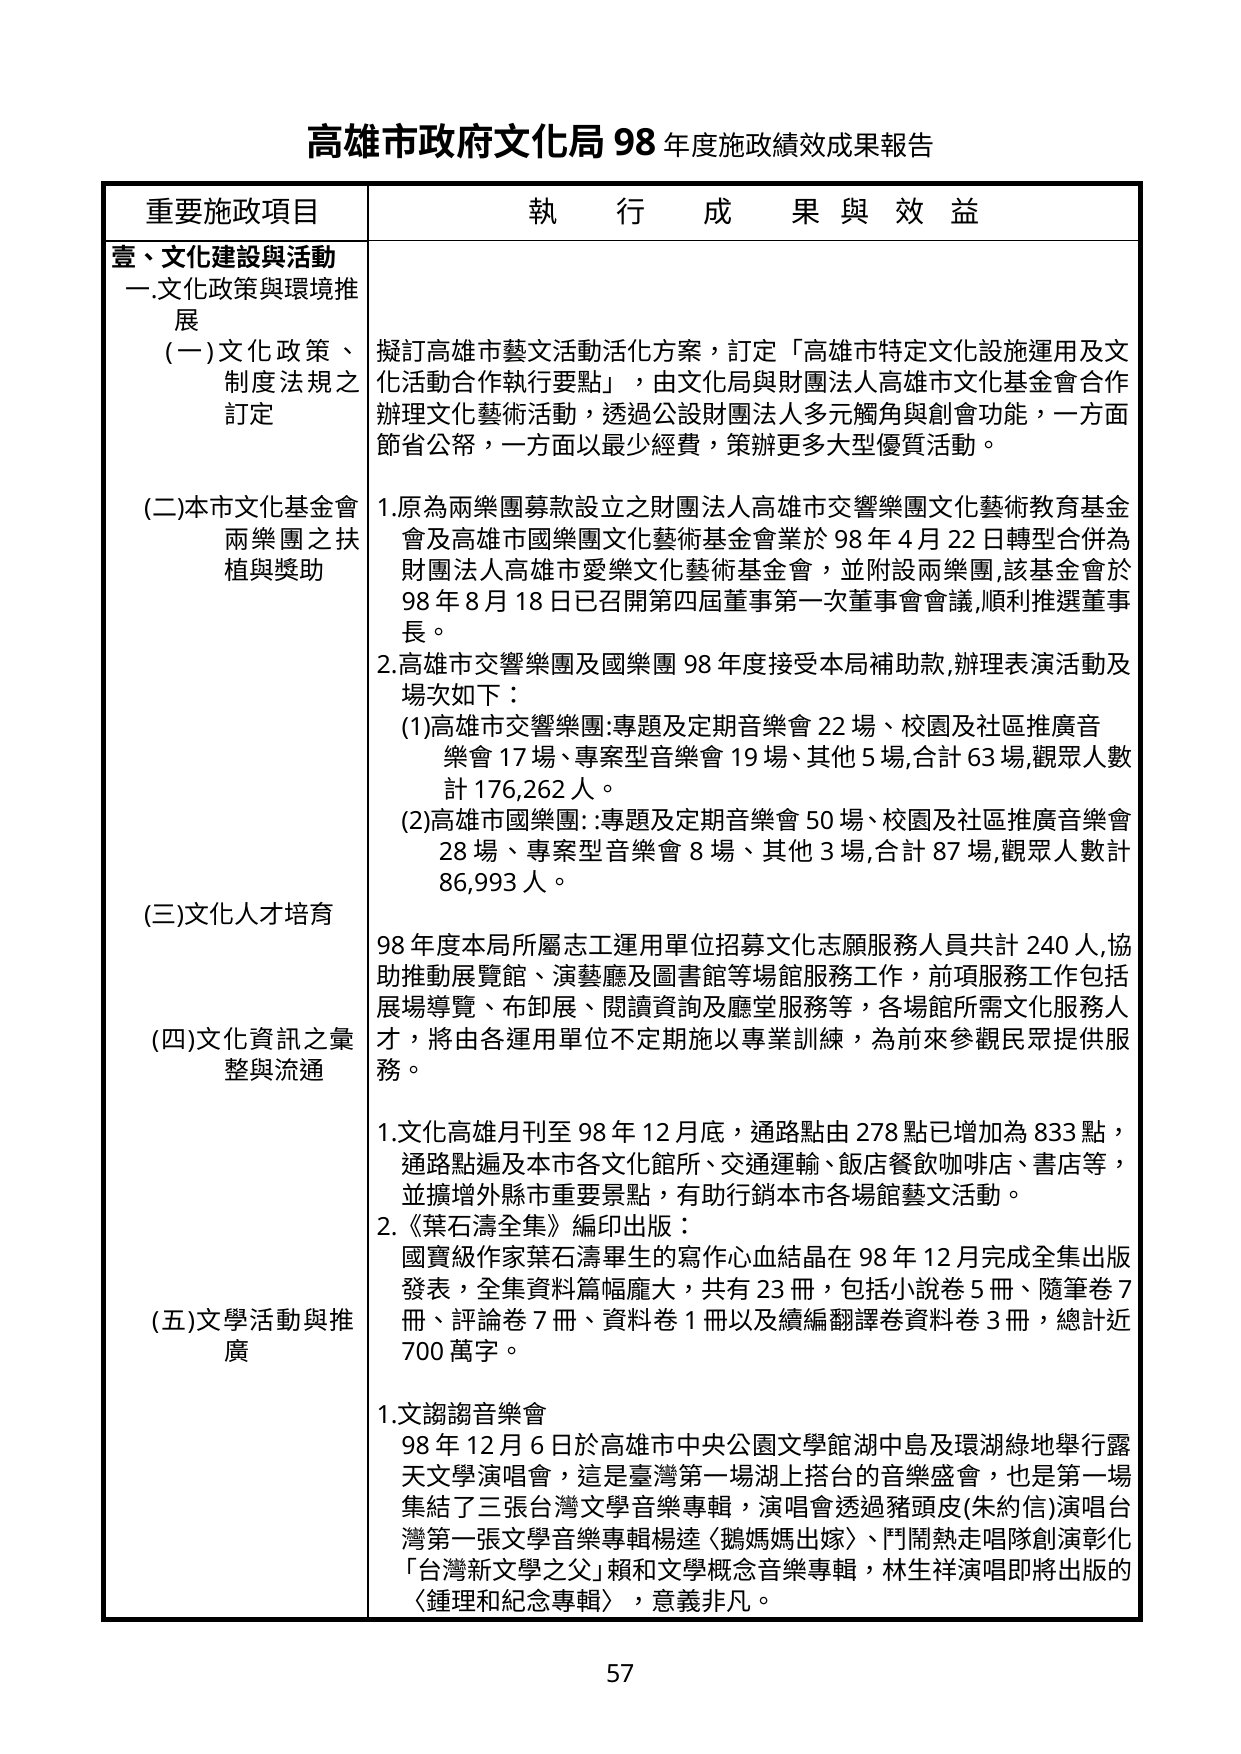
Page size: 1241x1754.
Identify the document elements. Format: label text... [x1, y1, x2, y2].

table_cell 擬訂高雄市藝文活動活化方案，訂定「高雄市特定文化設施運用及文化活動合作執行要點」，由文化局與財團法人高雄市文化基金會合作辦理文化藝術活動，透過公設財團法人多元觸角與創會功能，一方面節省公帑，一方面以最少經費，策辦更多大型優質活動。 1.原為兩樂團募款設立之財團法人高雄市交響樂團文化藝術教育基金會及高雄市國樂團文化藝術基金會業於98年4月22日轉型合併為財團法人高雄市愛樂文化藝術基金會，並附設兩樂團,該基金會於98年8月18日已召開第四屆董事第一次董事會會議,順利推選董事長。 2.高雄市交響樂團及國樂團98年度接受本局補助款,辦理表演活動及場次如下： (1)高雄市交響樂團:專題及定期音樂會22場、校園及社區推廣音 樂會17場、專案型音樂會19場、其他5場,合計63場,觀眾人數計176,262人。 (2)高雄市國樂團: :專題及定期音樂會50場、校園及社區推廣音樂會28場、專案型音樂會8場、其他3場,合計87場,觀眾人數計86,993人。 98年度本局所屬志工運用單位招募文化志願服務人員共計240人,協助推動展覽館、演藝廳及圖書館等場館服務工作，前項服務工作包括展場導覽、布卸展、閱讀資詢及廳堂服務等，各場館所需文化服務人才，將由各運用單位不定期施以專業訓練，為前來參觀民眾提供服務。 1.文化高雄月刊至98年12月底，通路點由278點已增加為833點，通路點遍及本市各文化館所、交通運輸、飯店餐飲咖啡店、書店等，並擴增外縣市重要景點，有助行銷本市各場館藝文活動。 2.《葉石濤全集》編印出版： 國寶級作家葉石濤畢生的寫作心血結晶在98年12月完成全集出版發表，全集資料篇幅龐大，共有23冊，包括小說卷5冊、隨筆卷7冊、評論卷7冊、資料卷1冊以及續編翻譯卷資料卷3冊，總計近700萬字。 1.文謅謅音樂會 98年12月6日於高雄市中央公園文學館湖中島及環湖綠地舉行露天文學演唱會，這是臺灣第一場湖上搭台的音樂盛會，也是第一場集結了三張台灣文學音樂專輯，演唱會透過豬頭皮(朱約信)演唱台灣第一張文學音樂專輯楊逵〈鵝媽媽出嫁〉、鬥鬧熱走唱隊創演彰化「台灣新文學之父」賴和文學概念音樂專輯，林生祥演唱即將出版的〈鍾理和紀念專輯〉，意義非凡。 2.Takau打狗文學獎 2009打狗文學獎，徵選文類為新詩、散文、短篇小說及電影劇本四類，共418件參選，得獎作品20件，98年12月出版《海港地圖－2009Takau打狗文學獎得獎作品集》1500本，並於《聯合文學》98年11月號及《中國時報》人間副刊刊登部份得獎作品。 3.公車詩文燈箱 以「詩在街角」概念讓市民可隨時在街道遇見文學，邀請高雄在地詩人及文學獎作家等55 位提寫2-3行文句，由塗鴉藝術家傑生繪製插圖，詩情畫意的畫面分別設置於130座新設公車直立式站牌，讓文學長年駐足街頭並藉由燈箱美化市容，妝點城市面貌。 4.石鼓詩 文化中心藝術大道開放以來，便以文學結合視覺創造園區焦點，「石鼓．詩」燈箱共邀36位高雄在地詩人及文學獎作者共同抒寫，不同主題徵詩製作燈座，美化妝點園區，石鼓文學氣候儼已成形。 5.高雄文學創作獎助計畫 自98年8月至99年7月以「水與綠」為主題辦理「2009文學創作人才獎助計畫」，公開徵選文學創作計畫，入選十位分別為新詩類、散文類、小說類、報導文學類，每位可獲補助獎金10-12萬元。 6.高雄首座蓮池潭文學步道 98年5月31日辦理高雄首座蓮池潭文學步道落成啟用。本案係向15位高雄當代文學家徵稿，並邀台灣文學國寶鐘肇政先生題詞及以書法體書寫詩詞，整體呈現文學與環境之詩意美感，蓮池潭步道也成為高雄文學新地標。 7.葉石濤紀念銅像 本案係以公共藝術改置方式進行，98年12月6日落成揭幕，紀念一代文學大師，讓葉老不朽精神長存台灣人心中。 8.「葉石濤文學」學術研討會： 為紀念葉石濤先生逝世一週年，舉辦紀念演講、論文發表及座談，以具體行動追思文學大師。邀請國內、外之台灣文學學者專家參與發表、評論等。 1.音樂館 98年度表演場地設施演奏廳及戶外廣場活動場次及觀眾人數統計如下 (1)演奏廳:活動場次計154場、觀眾人數46,060人。 (2)戶外廣場: 活動場次計84場、觀眾人數51,150人。 1.本計畫於98年10月1日經行政院核定，基地位於高雄港11至15號碼頭，總工程費50億元，軟體計畫經費4.5億元，預定期程為98-104年。 2.於98年10至12月辦理「活化流行音樂營運空間試辦計畫」，共補助12家民間業者邀請流行音樂表演者至各單位駐唱演出，提供40組團體參與演出。 3.「大港飆雪」： 為配合流行音樂中心興建，營造碼頭藝文休閒氛圍，98年12月至99年4月於高雄港11、12號碼頭，以零預算招標委外方式，結合國外的製雪專家及團隊，耗資上億元共同打造大型民間投資案，藉以提前型塑碼頭音樂及休閒觀光地標形象，並帶動港區人潮匯聚及產業鏈結效益。 1.文化資產審定 召開6次高雄市文化資產審議委員會，決議通過鼓山區高雄港車站「北號誌樓」及其附屬設施包括轉轍器系統及連動關節為歷史建築高雄港車站涵蓋範圍。登錄新興區「逍遙園」為歷史建築，指定旗津區「東沙遺址」為市定遺址。 2.文化資產修復 (1)國定古蹟中都唐榮磚窯廠-紅磚事務所修復工程完工，並移交唐榮公司進行後續管理維護。 (2)辦理國定古蹟左營舊城南門修復工程。 (3)辦理市定古蹟崇聖祠緊急修復工程。 (4)辦理楠梓天后宮修復工程之規劃設計及經費爭取。 1.市定古蹟打狗英國領事館官邸為本市著名文化觀光景點。本局除訂定周延之委外契約、定期召開營運督導會議，並積極督導委外廠商規劃辦理系列靜、動態藝文活動，將古蹟與當代藝術文化結合。以成功行銷打狗英國領事館官邸，參訪人潮不斷，98年累計參訪人次逾390,280人。 2.市定古蹟武德殿，為全台唯一以原始功能再利用之古蹟點，並成為多元文化空間及中日韓文化交流平台，98年陸續舉辦「大家來聽說故事」、「日本花道研習」、「國際城市劍道文化交流大會」、「日本舞蹈研習」、「武德殿祭系列活動」等台日交流藝文活動。文化局並輔導其成功行銷本市文化資產，98年累計蒞館參訪人次逾25,024人次。 1.文化資產調查研究 (1)完成市定古蹟西子灣蔣介石行館調查研究及修復計畫，可作為 日後管理維護及修復工程之依據。 (2)完成市定古蹟旗後天后宮調查研究及修復計畫，可作為日後管 理維護及修復工程之依據。 (3)完成國定古蹟鳳山縣舊城東門段調查研究及修復計畫，依文化 資產保存法規定報請行政院文化建設委員會審議，審查核定後 將據以辦理修復工程之規劃設計及發包工程。 (4)辦理高雄市柴山小溪貝塚調查研究計畫，完成後將做為柴山小 溪貝塚提報本市文化資產審議委員會審議指定遺址或列冊監管之重要依據。 (5)辦理左營眷村空間基礎資料與活化再利用屬性分析研究，完成後不僅將具體紀錄左營眷村變遷歷程，並將研擬左營都市發展及眷村文化保存之適切方案，創造北高雄城市特色。 (6)辦理高雄市眷村女性生命史紀錄計畫，帶領民眾瞭解眷村文化 之價值與保存意義。 2.文史民俗活動推廣 (1)2009年228事件62周年紀念系列活動。活動內容包括辦人權影 展、「二二八歷史教育與傳承」研討會、「中樞紀念儀式暨藝術 特展」開幕點燈、「中樞紀念儀式」以及「228紀念音樂會」。成功喚醒台灣社會人道關懷之心，帶領民眾審思今日重複發生的二二八現象。此次系列活動計有2270人次參加 (2)辦理戰爭與和平紀念公園及主題館之建置。包括辦理啟用典 禮、「讚頌和平‧自主青春」音樂會以及導覽志工培訓課程等活動。而全台唯一主題館的啟用暨展示文物更帶領民眾省思這段發生在台灣高雄卻漸被遺忘的世界歷史事件，館內建置的台灣兵死難者查詢系統，亦是目前全台唯一有關台灣兵的資料庫。主題館自開館營運迄98年12月底累計逾89,700人次參訪。 (3)辦理開台聖王鄭成功385年紀念活動，藉由台灣豫劇團的表演 傳頌其事略功績，引領市民了解鄭成功開發台灣的功績以及對 台灣歷史文化的影響。此次活動計有200人參加。 (4)配合世運於高雄願景館辦理「多美麗啊!生活美學經驗展」，以 全新美學內涵注入高雄舊火車站，並於全高雄一同見證2009年世運盛事，以台灣文創魅力，將台灣美力傳遞到國際。展覽期間共吸引10520人次入館參訪。 (5)辦理中都唐榮磚窯廠世運導覽活動，世運期間於紅磚事務所駐 點導覽，解說「臺灣煉瓦會社打狗工場(中都唐榮磚窯廠)」歷 史文化、產業發展及建築特色，並結合愛河周邊景點推廣高雄 觀光及文化據點，總計參觀人次逾1000人。 (6)辦理2009全國古蹟日-探訪打狗發源地－旗津的古蹟群，讓民 眾深入瞭解古蹟之歷史意義及文化價值，進而落實於日常生活 中維護古蹟之意識。 (7)辦理200左營萬年季-左營文化深度之旅，透過專人導覽介紹左 營聚落，帶領民眾瞭解社區產業的實際操作及臨場體驗社區生 活方式，共有500位民眾參與。 1.爭取文建會98年地方文化館計畫補助經費計1,410萬元。 2.辦理「市民與觀光客的文化站：打狗英國領事館(官邸)台英文化交流古蹟文化館跨領域策展活動計畫」。於98年7月1日正名全新策展開幕，帶領高雄市民與國際觀光友人，共同分享文化資產的現在式，老古蹟的新感動，至98年底累積參訪人次逾182,047人。 3.辦理「高雄城市文化館聯盟民間藝文空間擴大結盟計畫」暨「夜間，文化館行動」。以因應本市多屬公有文化館以及多數館舍開放時間僅限於白晝，積極媒合夜間開放之民間藝文空間，提供市民與旅人有別於白天文化館的夜晚藝文饗宴。 4.辦理「中長程文化生活圈」 為提升文化館專業並媒合文化生活圈，積極建構文化館版高雄學，並促進文化館媒合文化觀光，以促進市民與國內外旅客參與。以三層次為推動標的：第一層次：「整座城市，就是我的博物館。」第二層次：四大主題文化生活圈(愛河、後勁舊城、中央公園、海港)。第三層次：各館舍「睦鄰」生活圈。由館舍協助其周邊生活圈之形成。並辦理「98年度高雄市文化生活圈中長程發展規劃案」，並於99年持續推動。 1.本市表演空間之利用規劃與資源調查。 2.「孔廟大成殿環境劇場」竣工完成，並配合世運期間多次運用該場地辦理6場星空孔廟劇場。 1.辦理「譚盾指揮經典音樂會」，為高雄市首場草地音樂會。與李國鼎基金會共同辦理「譚盾指揮經典音樂會」，邀請國際知名臥虎藏龍音樂大師—譚盾與高雄市交響樂團共同演出膾炙人口的「臥虎藏龍」與「地圖」等曲目。在98年1月22日晚間在美術館面湖草坡舉行，這不僅是一場國際級的音樂盛會，更是高雄第一場「沒有椅子的草地音樂會」。當天現場約12000名觀眾持票入場聆聽，並有數千位民眾站在場外聆聽。不僅使場地完全客滿，音樂會深獲民眾與譚盾好評。 2.辦理捷運沿線藝文行銷活動，分為「搭捷運街藝趕集」及車站沿線中小型藝文展演活動。，活動自元旦開始，在各個捷運站展開，深獲民眾好評，使捷運站成為高雄城市新的文化藝術地。 3.辦理98年春節民俗-舞獅藝術活動，熱鬧的舞獅表演增加本市年節氣氛。 4.與台灣戲劇表演家劇團合作，演出舞台劇--「移動的幸福」， 該團為本市傑出團隊，因逢車禍，本局特別與其合作，助其度過難關。 5.辦理聖彼得堡馬林斯基劇院芭蕾舞團與交響樂團演出及戶外轉播。以往這類具國際知名的團體在台演出僅侷限於台北，這次受邀到高雄市演出，實屬難得，在經濟不振的年代中，售票率仍能維持在近九成的情況下，足以反應優質的節目，民眾仍會購票前往欣賞，這次文化局能爭取到戶外轉播，嘉惠大高雄地區的民眾，約有1萬2千人參與，現場人山人海，把文化中心廣場擠的水洩不通，推廣這類的活動能促進民眾參與藝文活動的意願，並達到文化局推廣藝文活動的美意。 6.於捷運美麗島站辦理穹頂音樂會。 7.為慶祝兒童節，辦理「Kids Only 古典音樂會」，讓國小三年級至六年級學童進場欣賞的音樂會，培養學童有獨立並受美好藝術的薰陶，現場學童都十分守秩序，並反應良好。 8.規劃辦理「世運主場館落成音樂會」。為籌劃測試符合開閉幕典禮規模，於世運主場館首次舉辦大型表演活動，安排匹茲堡交響樂團、維也納歌劇院合唱團及國內合唱團共同演出，民眾反應熱烈，帶動世運開閉幕典禮售票績效。 9.配合世運期間賽事，辦理「歡騰世運 閃耀七月 搭捷運藝術趕集」活動，共分為「搭捷運街藝趕集加大版」、「爵士風情錄」、「星空孔廟劇場」。 10.辦理2009高雄世運開閉幕典禮，主場館全場大爆滿，座無虛席， 世運總會長佛朗契盛讚2009年世運是史上最成功的一次世運會。 11.辦理2009戲獅甲藝術節。為承繼2009世運年，以運動競技為活 動主題，首次於室內體育館辦理現場轉播與國內體育台轉播，活動主題：「舞獅競技」、「獅甲藝文活動(中場活動規劃)」與「紅毛港歷史文化相關藝文活動」，初賽於廣濟宮、複賽於小港社教館， 兩場活動民眾都十分踴躍，顯示名眾對戲獅甲藝術節的喜愛。 12.設置新版「表演藝術花園」網站，。 13.與聲碼數位藝術合作辦理世界知名「2009 VGL亞洲巡演-暴雪」電 玩交響音樂會，吸引許多喜愛電玩的年輕人入場。 14.配合高雄縣六龜鄉優人神鼓義演活動，提供台灣民謠爵士樂團演 出，撫慰災區民眾，在音樂的旋律中放鬆紓解災後的傷痛。 15.為紀念美麗島三十週年與配合人權月活動，辦理「回首三十 美麗 重拾」音樂會，邀請國際知名大提琴家范雅志與高市交合作演出， 紀念發生於本市的重要人權事件。 16.促成在地的尚和歌仔戲團與高雄市國樂團演出「鬼湖戀」。 19.辦理愛河布袋戲展演季，鼓勵各布袋戲團將原本在戶外的演出移 入室內作售票展演，發展精緻的布袋戲文化，獲得布袋戲迷的支 持與肯定。 1.傑出團隊扶植與藝文活動補助 (1)為扶植在地團隊與城市文化活動發展，辦理定期三期藝文活動 補助，98年補助185團，專案35案，傑出團隊13團，共支出 10318000元。 (2)配合文建會辦理高雄市傑出演藝團隊徵選及獎勵計畫，自19件 申請案中選出13團，分別為音樂類3團、舞蹈類3團、傳統戲 劇類3團及現代戲劇類4團，並針對入選團隊進行藝術與行政評鑑。 (4)與台灣戲劇表演家合作，演出舞台劇--「移動的幸福」，協助渡 過該團車禍後之困境。 (5)文建會「推動藝文產業發展」計畫，提送「高雄市創意設計產業發展計畫」。 (6)辦理兩梯次「高雄市演藝團體輔導稅務課程」，輔導本市藝文團 隊行政工作。 (7)協助衛武營藝術文化中心籌備處辦理「南方計畫座談會」；以及 國藝會辦理2010年補助說明會 2.街頭藝術展演扶植與推動 (1)依據「高雄市街頭藝人標章發行及展演辦法」辦理2次98年街 頭藝人標章認證活動，共300組通過認證。 (2)街頭藝人研習課程， (3)設置新版「街頭藝人網站」 (4)配合城市光廊招商期間，邀請街頭藝人於城市光廊演出，提昇 該地藝文氣氛，活絡商圈。 (5)邀請街頭藝人於捷運沿線演出。 3.因應「高雄市輔導演藝團體自治條例」，辦理高雄市藝文團隊換證工作。 1.辦理「旗津中洲入口意象公共景觀設置」，藉由公共藝術景觀的營造，強化遊客自過港隧道進入旗津中洲之視覺意象，以轉化區域入口心境，讓遊客感受高雄旗津的在地熱情與地方活力。 2.辦理「蓮池潭景觀工程─文學步道」，遴選15位高雄當代文學家大作，於左營蓮池潭西側(舊城國小至孔廟)建置文學步道，宣揚高雄人文氛圍。 3.辦理C1－C3倉庫整建工程 為使駁二藝術特區有其產業轉型及文創觀光價值，擴增現有範圍，進行區內台糖所屬C1、C2、C3三間倉庫區的建物整建、美化及設備改造。規劃展覽空間及服務空間。未來將結合文創產業，以藝術產業之市場機制獲永續經營的模式，營造出駁二藝術特區兼具藝文氣息與文創產業、休閒觀光等絕佳特色場域。本工程於98年4月27日完工，98年10月22日取得使用執照。 1.代辦「原住民主題公園第三期工程公共藝術案」 2.代辦「審計部高雄市審計處與審計部台灣省高雄縣審計室聯合辦公大樓」公共藝術案 3.辦理「愛河中段公共藝術設置計劃」 4.辦理「前鎮國中周邊公共藝術設置計畫」 5.辦理「陳中和墓公共藝術設置計畫」。 6.辦理「台灣文學作家葉石濤公共藝術設置計畫」。 1.成立98年度社區營造中心 委託專業團隊高雄市公共事務管理學會設置高雄市社造中心，規劃執行社區觀摩、社區總體營造課程研習、社區家族會議、社區東道主經驗交流聚會，以整合資源及交流平台、結合相關專業領域建立公民意識、推動城市閱讀、振興地域活力、創造多元文化特色、文化創意產業發展及人性化健康社區之新願景。 2.輔導執行社區營造推動輔導點提案相關計畫 透過社區營造中心辦理社區營造點甄選，於98年度共甄選出33處社區營造專案計畫，補助各社區推動營造相關計畫事項，包含人文教育、藝文深根、文化環境改造及社區文化產業創生等工作事項。 3.成立駐地輔導團隊 98年度甄選出22處社區營造輔導點，負責推動各社區營造相關計畫事項，包含表演藝術、視覺藝術及環境維護等相關工作事項。 4.辦理年度成果展示活動 98年度社區營造成果展示活動，於98年12月19日假高雄捷運橘線鹽埕埔站外空間完成辦理，並吸引約1200人次以上之參觀人潮前往觀摩。 1.98年1月16日至3月1日辦理「世說鑫語萬飾如藝」金工創意經濟美學展，邀集八位藝術家以及三丰金屬漆藝工作室共同參展，以金、銀、銅、鐵、錫、鋁等不同屬性金屬，結合金屬染色、複合媒材創意，創造出令人耳目一新，耀眼的金工藝術。參觀人數：21,420人。 2.98年1月17日至3月8日辦理P2徵件展「城市的想望」， 集結吳建瑩、李玠樺、林厚成、邱彥彰、陳小雜、陳萬仁、賴韋光、簡麗庭等八位年輕藝術家作品，分別運用錄像、網頁、文件與現場裝置等方式，呈現出某種「城市地理學」的隱喻意涵。參觀人數：6,104人。 3.98年3月20日至4月19日辦理「CIBoys公仔主題展」，展覽包含原創設計者Richard的設計構想圖以及創作歷程，展示2000款的設計公仔，是台近灣目前最完整的CIBoys公仔主題展。參觀人數：13,403人。 4.98年4月1日至6月22日辦理「高雄人來了~城市角色創作特展」，製作20組大型駁二文化公仔(高220公分)，邀請20位藝術家現場創作，完成之作品，配合2009年高雄設計節展出，並展示於西臨港線自行車道旁，獲得民眾一致好評。 5.辦理「200高雄設計節」 98年5月1日至5月10日，在駁二藝術特區舉辦盛大的設計展演，以「PORTABLE」為主軸，展出內容包含國際設計倉的無用生活展、台灣原創館、學生新銳展、品牌貨櫃館，創意逛大街、設計師論壇、講座及搖滾開唱樂團等，讓參觀民眾感受到高雄設計節的活力，活動期間吸引近37,566人次參觀，展覽內容及品質獲得各界好評。 6.辦理「無用生活國際設計展」 98年5月1日至5月30日辦理「無用生活國際設計展」，集結各種創作領域十多位國際頂尖的設計師與創作人，以“Useless Life＂設計概念出發，讓觀賞者更能感受到為了創造一個可持續的未來，設計所扮演的角色與發展方向。參觀人數：2,474人。 7.98年7月11日至7月26日辦理「流光‧雲影‧行進者─ VESPA IN 高雄」特展。配合世運期間，規劃以時光走廊溯源方式，於P2倉庫展出偉士牌復古車款及造型車款，獲世運貴賓團好評。參觀人數：14,067人。 8.98年7月15日至8月30日辦理「超。好。奇 Super Lovely Wonder國際角色創意團隊聯展」，本展邀請來自台灣、日本、阿根廷的頂尖設計團隊，由設計師發揮個人原創精神，打造魅力十足的公仔角色與玩具，以童心與想像力發揮極致的創意，吸引公仔迷圍觀。參觀人數：17,479人。 9.98年7月16日至12月31日辦理「藝術與咖啡文化展」，以藝術結合咖啡休憩形式，推廣烘豆教學、手沖咖啡教學，並邀集在地藝術家、藝術協會不定期辦理各項藝術展覽，提倡更貼近市民生活的藝術咖啡文化、增進市民生活品質與品味。參觀人數：11,035人。 10.98年8月15日至9月27日辦理「茶顏觀色‧生活美學展」，以狂 草書寫文字及大型風化原木舖陳人文茶禪的意境，以視覺的張力 及古樸的茶皿裝點茶的典雅與清香，從西方時尚的表徵走入東方 意境的內歛，假日規劃有生活美學講座、品茶會及古琴表演。參 觀人數：6,620人。 11.98年9月15日至12月20日辦理第二屆「高雄人來了~城市角色 創作特展」徵件計畫，參賽件數共有367件，評選出入選獎10名、 入圍獎20名；並由獲得入選獎者現場創作10組大公仔，創作期 間開放民眾參觀。作品完成後，展示於西臨港線自行車道旁，獲 得民眾一致好評。 12.98年9月19日至9月27日辦理「Bike La Vie自行車生活攝影 展」。本展結合攝影師對腳踏車城市的觀察以及捷安特2010新車 發表會，成功吸引特定環保樂活族群，總計九天參觀人次4,004 人。開幕當天世界無車日創辦人布瑞頓(Eric Britton) 亦應邀來訪。 13.98年10月3日至11月8日辦理「家+ 2009高雄國際單椅大展& 空 間設計師裝置藝術展」，本展為高雄首次設計單椅大展，引進國際知名設計師28組經典單椅，並邀請國內14位經驗豐富的空間設計師，展出精緻作品。參觀人數：13,432人。 14.98年10月30日至11月22日連續四個周六日下午14時至20時辦理「高雄T霸-彩繪都市。活力T 恤展」•本展藉由近兩百件T 恤的創作展覽、DIY教學、走秀擂台融合戶外自然場域，傳達生活裡的創意。參觀人數：833人。 15.98年12月15日至99年1月3日辦理「2009夜合創意產品開發展」係以客家地區特有花種「夜合」為主題之文創開發成果展， 內容有花布抱枕、筆記書、玩偶等。參觀人數：5,334人。 16.98年9月10月至12月份每周末假日辦理「烈焰駁二」系列音樂 會，邀請獨立製作音樂歌手或樂團每週六於月光劇場演出尬場演 出。參觀人數：836人。 17.98年9月26、27日、10月1、2日及10月10、11日三個週末下 午14時至20時辦理「駁二藝集」，號召台灣數十個具有個人特色的創意手作攤位，同時更加入了數位音樂、「游擊戲箱」迷你影展、即活藝術、音樂閱讀區、二手交換CD區等跨界多元要素，充滿了無限的創意與活力！參觀人數：3,136人。 18.98/12月~99/1月辦理「騎鐵馬‧逛旗津」活動，規劃4條自行車 深度遊程，走讀旗津特殊魅力及風采。共辦理19梯次，每梯次參與人數23名，共計378人次。 19.紅毛港文化園區整建暨展示建置作業：建置紅毛港文化園區及文 物展示館，保留及活化珍貴文化資產，希望透過文化園區及文物 館之設立，讓市民記憶持續累積，本工程預定於100年建置完成。 2009高雄世運舉辦成功，98年7月16、26日開閉幕典禮精采的展演，不但凝聚國人前所未見的熱情與支持，也間接提昇高雄市的國際知名度，相關在地及傳統文化更是掀起話題、引發媒體關注。文化局為了讓民眾進一步了解世運精采開閉幕表演背後的籌備過程、重拾開閉幕當晚的熱情與感動，特地舉辦「我們超愛世運秀」展覽。在駁二藝術特區P2倉庫，透過服裝、道具實物展示、影像回顧、專題講座，民眾能近距離體驗、了解世運開閉幕表演幕後籌備的艱辛與感動。展期為98年10月30日至99年1月24日止。 1.全年於至真堂、至美軒、雅軒及第一、二文物館等展場舉辦102場次展覽，參觀人數達 314,701人，其中除年度申請展外，為提升市民的藝術欣賞及促進城市藝術文化交流，規劃辦理展覽如下： (1)98年1月17日~2月11日辦理「傳統生活藝術與文化傳承年節 特展」 (2)98年1月17日~2月3日辦理「2009年春節迎春聯合花展－迎春花囍」 (3)98年1月23日~2月15日辦理「ㄏㄢˋ牛衝動-2009迎春創意展」 (4)98年3月14日~3月25日辦理「2009王信豐創作展─靈魂的領 地」 (5)98年3月1日至4月30日辦理「許禮憲創作展」 (6)98年6月6日~6月17日辦理「2009聯邦藝術巡迴展 」 (7)98年6月20日~7月1日辦理「光彩舞動--形色間的神韻自若 --2009邱秋德玻璃藝術創作展」 (8)98年6月至7月辦理「紙於至善--杜清祥紙藝展」 (9)98年7月25日~8月30日辦理「跨越與連結----臺灣與南島文 化----國際攝影巡迴展覽」 (10)98年9月12日至98年9月23日辦理「新起點NEW START--吳甲一油畫個展」 (11)98年9月26日至98年10月7日辦理「高鴻慶八八國畫展」 (12)98年10月16日至98年12月13日辦理「2009年高雄市美術家聯展」 (13)98年10月10日至98年10月21日辦理趙慕鶴古文字「鳥蟲體字書法展」 (14)98年10月24日至98年11月4日辦理「王榜榮隨手拈影攝影個展」 (15)98年11月7日至98年11月18日辦理「黃明聰八六油畫回顧展」 (16)98年11月21日至98年12月2日辦理「甘忠義八六國畫回顧展」 (17)98年12月5日至98年12月16日辦理「陳肇輝八八書法回顧展」 (18)98年12月19日至98年12月30日辦理「亮麗人間--施炎塗78回顧攝影展」 2.2009年世界運動會健美及體操比賽選定至德堂、至善廳作為比賽場館，兩廳堂自97年9月至98年3月閉館整修，進行場館改善工程。98年7月18日至19日於至德堂舉行健美比賽，7月24日至25日進行有氧體操賽事。98年1月至3月9日兩廳堂整修(不對外開放使用)，3月10日至6月至德堂共演出72場，參與人數為79,898人次；至善廳共演出76場，參與人數為29,012人次。7月份至德堂為世界運動會健美及有氧體操比賽場館。至德堂重要節目演出計有：舞台劇《寶島一村》、馬卡爾的交響情人夢、聖彼得堡馬林斯基劇院 基洛夫芭蕾暨交響樂團 、李雲迪鋼琴獨奏會 、雲門舞集２《2009春鬥》 、費玉清2009個人演唱會 、明華園2009新作巡演--貓神等 。 3.年7月18日至19日於至德堂舉行健美比賽，7月24日至25日進行有氧體操賽事。98年7月1日至12月31日至德堂共演出74場，參與人數為84,916人次；至善廳共演出92場，參與人數為31,376人次。 高雄市政府文化局及中華民國國際調酒協會共同舉辦的「第15屆金爵獎國際調酒大賽」首次移師具有設計、藝術、個性空間的駁二藝術特區舉行，調酒比賽項目並結合世運元素以創意呈現調酒之美，活動於98年6月20、21日順利完成，今年報名國內調酒比賽非常踴躍，再加上相關創意競賽等項目共近1,000人，藉著調酒大賽相關賽事，提昇國內專業調酒知識並協助相關業者開拓市場與品牌行銷，進而帶給高雄市更多觀光人口、文化形塑及企業商機。 為了在新的一年讓高雄市民及外來遊客感受到高雄市的進步與繁榮，並且展現地區產業及人文特色，於新春期間在文化中心辦理2009春節展演活動，提供高雄市民及來到高雄市過年的遊客一個新春假期的好去處。本活動共計十五(98/01/26-98/02/09)天，每天下午2時至10時，除了主舞台區每天安排二場舞龍舞獅、音樂、舞蹈、戲劇等各類精彩節目外，周邊規劃世運燈箱、牛模型、花街燈海等主題展示區、民俗技藝區、歡樂童年王國區、中西美食區、藝術市集區，現場還有民俗技藝、捏麵人、木雕、剪紙藝術師展演「畫糖牛」、「捏麵牛」、「剪影牛」、「彩繪牛」等絶活，提供民眾於活動期間內一同體驗、製作DIY的樂趣。本活動主要目的希望透過春節活動讓所有高雄市民及來到高雄的遊客，暫時摒除生活的壓力來場生活的精神饗宴，一起參與藝文活動，藉此達到行銷高雄城市文化的目的。 黃友棣自1987年定居高雄後，為高雄的音樂園地埋下無以計量的種籽，與每一位市民一同共構出高雄城市的味道，為向這位屆滿百歲的音樂大師致敬，除整理黃友棣創作手稿、著作，亦蒐集相關珍貴影音資料，規劃「大樂必易：黃友棣」系列活動，致力於挖掘無形作有形的呈現。展覽自98年12月26日至99年1月31日止於本市文化中心前廳展演平台展出，主要目的在於構築出黃友棣的生平、人格特質、音樂創作思想以及音樂教育情操，讓市民能更真實地接近一位當代音樂大師。 1.集結手工創意家及街頭藝術家，分別在文化中心市民藝術大道及捷運美麗島站辦理藝術市集，提供創意展演家一處展演空間及與民眾自由對話的平台。文化中心藝術市集活動於每週六、日下午4點至9點半在文化中心藝術大道登場，目前98年第三季(98.7月-98.9月)之展演，有多達366個單位符合參加資格。手工創意家及民眾反應熱烈，期待透過「市民藝術大道」長期釋放給創意工作者恣意的展演空間後，可以為生活藝術深耕化及成為高雄的文化觀光特色。 2.美麗島站藝術市集活動為活絡美麗島站藝術氛圍並提供民眾於轉搭捷運時有一處欣賞藝文空間，除了規劃四間「藝術小舖」每日駐站，假日還有「藝術市集」活動，目前約有25組參與活動。 3.自98年第四季起(98.10月-98.12月)，參加市集者必須通過並持有高雄市街頭藝人證，目前第四季之展演，共有101個單位，皆符合參加資格。手工創意家及民眾反應熱烈，期待透過「市民藝術大道」長期釋放給創意工作者恣意的展演空間後，可以為生活藝術深耕化及成為高雄的文化觀光特色。 1.文化中心展覽館改善工程 文化中心展覽館室經由本次整體規劃整修改善後，文化中心至真堂一、二、三館及至美軒等展館以現代風格清新而明亮的展場空間，整體造型的入口意象，創意的葉形佈告欄，充份展現都市開放展演空間的特色，除符合時代潮流外，並能倍增展出藝術品的尊榮，提供市民更優質、舒適的藝術欣賞環境，形塑高雄市文化中心為民眾最佳的文化休閒場所。 2.2009世界運動會健美及體操場館整修工程 文化中心兩廳堂於2009世界運動會中指定為健美及有氧體操比賽場地，整修工程自97年12月4日申報開工，於98年4月24日竣工，並已完成工程結算作業，整修範圍包含至德堂、至善廳、文藝之家以及至德堂6停6開身心障礙電梯等，總經費約為38,330,833元。 3.文化中心兩廳堂觀眾席座椅更新及電梯增建工程 本案為行政院擴大內需專案經費，自97年11月21日正式開工，98年1月16日竣工，並已完成工程結算作業，整修範圍包括兩廳堂觀眾席座椅更新及文化中心園區增設2停2開電梯增建工程，總經費約為21,825,497元。相關整修工程於預定至德堂3月10日開館演出前部分完工，順利開演達成啟用目標。至德堂開館後更陸續於3月10日、3月15、16日以及3月22日分別演出「移動的幸福」舞台劇、「馬卡爾交響情人夢」及「歌仔音樂戲－鬼湖戀」等開館系列節目，全新的展演空間及優質的表演藝術饗宴，吸引南台灣民眾熱情參與，一票難求，對整修後更舒適專業的表演空間給予高度肯定。全案迄今皆已完成工程結算作業。 4.文化中心圖書館整修工程 本工程經費計新台幣900萬元，針對文化中心圖書館3樓期刊室、參考室及各樓層廁所進行整修，工期至98年1月8日竣工，98年2月重新開放。 5.表演藝術迴廊工程 本工程經費計新台幣300萬元，針對文化中心至善廳4樓迴廊及廁所進行整修，經由空間改善與規劃，使空間活化利用，工期至98年3月6日竣工。 1.積極辦理各項國際交流展覽，以豐富在地視野 (1)普普教父－安迪沃荷世界巡迴展、出神入化－傑利．尤斯曼的影像世界、芭小姐的異想家居、白熱的極境：澳洲當代玻璃藝術展、雕塑中的律動－羅浮宮Touch Gallery計畫、＜山海子民的追尋之路＞蒲伏靈境：南島當代藝術、綴拾邊境－當代飾品的綺麗視域、有月自遠方來：俄羅斯藝術家里歐尼．堤胥可夫光藝術計畫、2009高雄國際貨櫃藝術節：邁向理想城市的N種想法、皮克斯高雄總動員、手的表情：美國布爾基金會世紀經典收藏展。共計12項豐富精采的國際交流展覽。 (2)與義大利那不勒斯當代藝術中心合作策辦「日常的史詩：台灣當代錄像｣(海外展)致力提高台灣藝術家在國際藝壇上之能見度。 2.積極辦理各項國內展覽，以觀照台灣藝術發展，發掘在地文化特色：璀璨的浪漫主義：羅清雲紀念展、2009高雄獎，市民畫廊紅毛港輓歌－蘇伯欽個展、原鄉與現代－台灣戰後建築文件展、墨韻無邊－董陽孜書法‧文創作品展、我愛台灣‧更愛南台灣－李明則、市民畫廊消失的地平線－紅毛港：再現香格里拉－張珠君、彩墨行旅：馬白水捐贈展、新戀物思維：2007~2008典藏新作選粹展。總計辦理9項精彩展覽，廣受各方好評。 3.配合各項展覽辦理美術教育推廣、輔導及編印各項創意精美之文宣刊物，培養市民深入與引導民眾在創作、批評與文化三個不同層面之學習，完成的展覽專輯包括有：Le Folauga 繼往開來：柳西蘭當代太平洋藝術展、璀璨的浪漫主義：羅清雲紀念展、2009高雄獎、市民畫廊紅毛港輓歌－蘇伯欽個展、普普教父－安迪沃荷世界巡迴展、出神入化－傑利尤斯曼的影像世界、芭小姐的異想家居、原鄉與現代－台灣戰後建築文件展、白熱的極境：澳洲當代玻璃藝術展、墨韻無邊－董陽孜書法‧文創作品展、我愛台灣更愛南台灣－李明則、雕塑中的律動－羅浮宮 Touch Gallery計畫、日常的詩史：台灣當代錄像（海外展）、＜山海子民的追尋之路＞蒲伏靈境：南島當代藝術、市民畫廊消失的地平線－紅毛港：再現香格里拉－張珠君、綴拾邊境－當代飾品的綺麗視域、2009高雄國際貨櫃藝術節：邁向理想城市的N種想法、皮克斯高雄總動員、手的表情：美國布爾基金會世紀經典收藏展、彩墨行旅：馬白水捐贈展等總計完成二十冊展覽專輯或精美導覽書。 4.總計有三項展覽獲藝術家雜誌票選年度(98年度)十大公辦好展覽 (1)普普教父－安迪沃荷世界巡迴展。 (2)＜山海子民的追尋之路＞蒲伏靈境：南島當代藝術。 (3)皮克斯高雄總動員。 5.參觀人次較97年度成長60.88%：98年度參觀總人次計48萬2,921人次較97年度30萬179人次成長60.88%。 6.提昇全民美學與生活素養，培育優秀藝術人才推動藝術市集，提供在地藝術家展演場域。辦理「新寶島地攤隊：視覺藝術市集」，每兩週辦理一次，每次集結30-48個團隊進行視覺藝術作品呈現，提供市民假日欣賞與收藏作品的可能，且更於每季舉辦策劃性的主題展演，創造特殊的市集氛圍，給予市民不同的視覺感受。更推出「攤主寫真」於新聞中披露各個特色設攤藝術家，除獲媒體青睞報導外，亦深受民眾歡迎，刺激買氣。 1.於兒童美術館策劃兒童美術主題、互動遊戲式年度大展，推動市民兒童美育 兒童美術館辦理「MOVEMENT，來運動」、「空間這個搗蛋鬼」、「Faces 100-臉的惡作劇」展經由遊戲互動體驗方式，引領小朋友體驗不一樣的藝術教育。每個展覽約有9萬人次參觀。 2.結合節慶(春節、兒童節、暑假期間等)企劃兒童美術教育活動，提供親子美育活動 (1)春節活動：年節期間策劃「呼啦啦！搗蛋鬼過年」推廣活動，讓年味漸淡的社會裡，每個搗蛋鬼在成長的過程中有值得回憶 的氣息。活動計有五個小單元，每個單元都需大小朋友動動手、 動動腦，讓孩子在創作中玩樂，帶領大小朋友進行歡樂滿堂的 創意遊戲。當日吸引約1,250人參與活動。 (2)兒童節活動「面具的歡樂派對」：本活動結合「臉的惡作劇」展 覽開幕，以「面具的歡樂派對」為活動主題，當天的活動分別 規劃有「面具創作」、「汽球臉創意塗鴉」以及「歡樂派對」三 個單元。活動當天有近500名小朋友報名參加，當天兒美館約 1,490參觀人次，大家在創意、歡笑聲中，度過一個不一樣的兒童節。 (3)暑假活動「大家來找碴」：本活動除延續「大家來找碴」，訓練小朋友觀察力外，今年更結合高美館本館與兒美館展場內的展 品，共分為二個關卡，以闖關的活動方式進行，藉由圖片對照， 邀請小朋友以遊戲的方式體驗觀察的樂趣。本活動藉由高美館 本館與兒美館動線與作品的連結，透過欣賞、觀察與教育性， 讓孩子在遊戲中體驗觀察的趣味性。活動為期兩個月，總計有 1,055個家庭參與。 (4)暑假活動「玩具總動員－機動工作營」：活動為配合「Movement， 來運動！」而舉行的暑期工作坊。邀請指導的藝術家蘇家賢即 是擅長以機械為主的新生代創作藝術家。活動內容為利用馬達 振動原理製造會走動的「機動人」。參與活動的家庭，有父子檔、母女檔。活動共計79組家庭，約250人參加。 1.辦理南島語族當代藝術展 《山海子民的追尋之路》蒲伏靈境：南島當代藝術展(98/9/26--99/1/10) 展出11位來自國內、外的太平洋藝術家的經典作品，透過藝術家作品的自傳體現，民眾直接感受藝術家在文化認同與藝術上的追尋感悟，本展並獲選為「2009十大公辦好展覽」。 2.辦理藝術家駐館活動(藝術工坊) 來自排灣族的撒古流．巴瓦瓦隆、專擅編織的泰雅族藝術家尤瑪．達陸與紐西蘭藉薩摩亞裔影像藝術家Greg Semu在美術館同時創作，藝術家之間彼此在創作上互相交流，民眾與藝術家亦互動頻繁，尤瑪於駐館期間進行多場教育推廣活動，Greg Semu更遠赴象鼻部落與當地青年、部落耆老進行實地拍攝工作，並與文藻學院已產學合作方式進行創作，意義深遠。 3.南島當代藝術資料庫與田野調查 田野調查工作不僅能讓高美館累積研究材料，更在透過南島當代藝術資料庫作為開放的網路平台，讓隱藏在部落的藝術家，能被發現、被看見，高美館以公立美術館的身分持續前往部落收集藝術家資料，對原住民藝術家也是一個很大的鼓勵，藝術家創作動機因此增強。 1.收藏南部重要藝術家作品，彙整南部藝術發展史料，建立南部地方的區域風格 98年度共購藏38件典藏品，包括曾在南台灣耕耘之資深藝術家葉竹盛及侯立仁，及繪畫語彙特出之中生代藝術家李明則等人作品。 2.典藏台灣地區優秀原住民當代藝術家作品，儲備南島當代藝術展覽之資源 98年典藏南島當代藝術作品共24件，種類包括平面、立體裝置等形式，表現方式多元。未來具有很大的升值空間，購藏的行為直接鼓勵原住民藝術家未來更積極的創作，對高美館來說是創造雙贏的局面。 3.豐富館藏之雕塑作品，建立雕塑長期陳列室，設置園區戶外雕塑，彰顯高美館典藏特色，成為本市重要觀光資源。 4.鼓勵藝術家捐贈的部份成果豐碩，件數為156件，總價值高達1,867.3萬元，超過年度典藏經費之2.5倍。大宗捐贈案包括前輩藝術家馬白水教授彩墨作品42件、雕塑家高燦興老師鐵雕作品7件及攝影家許淵富老師攝影作品97件，系列性作品成為全民共享之珍貴文化資源。 1.城市講堂：OPEN新視野」系列講座 為提供精彩與多元的城市閱讀活動，於8-12月每月辦理2次「城市講堂：OPEN新視野」活動，邀請文學、兩性、親子、心靈、職場、城市遠見等領域名人，與高雄市民面對面；98年共10場次，超過3,800人次參加。 2.高雄市早讀運動-1-3歲嬰幼兒閱讀推廣活動 為推廣從小閱讀及親子共讀，由教育部及愛智圖書提供早讀福袋，自8月起針對設籍本市1-3歲嬰幼兒，免費領取早讀福袋，並規劃了新手父母講座、圖書館利用與閱讀指導、故事劇場與肢體律動等系列活動；此外，針對弱勢家庭，安排故事志工將早讀福袋送到府，共計發送2500份早讀福袋，系列活動吸引了近千人次參加。 3.萬本新童書—陪兒童成長 為滿足兒童的閱讀需求，並配合節慶假期春節、兒童節及暑假，圖書館採購共萬本新童書，包括繪本、文本、多媒體視聽資料等，分送至各圖書分館供民眾閱覽，更加豐富本市圖書館的兒童館藏。 4.辦理紅毛港文化故事說演研習 為發揚紅毛港聚落留下永恆的人文記憶與傳承，於5月辦理為期5天之「紅毛港文化故事說演」研習活動，除邀請研究紅毛港人文歷史與產業文化的學者專家外，也安排在地專業劇團講師，帶領近100位故事媽媽，深入淺出地探究紅毛港的前世今生，並提升其故事說演的能力。 5.兒童讀書會 分別於3-6月、9-12月於10個分館辦理，招收國小4-6年級小朋友，共約400位兒童參加，藉由專業老師的帶領，指導小朋友共讀。 6.錄製紅毛港有聲書 由故事媽媽及專業錄音製作團隊共同製播「床邊故事：紅毛港有聲書」，提供專業、溫馨、趣味、且富鄉土教育意義的有聲故事，促進親子共賞互動，包括永燃之豬等20個精彩故事，並榮獲2009廣播金鐘音效獎及入圍廣播劇獎。 7.暑期「圖書館之旅」 為引導兒童認識圖書館，針對國小4-6年級學童，於7月至8月於鼓山分館等13所分館推出「圖書館之旅」活動，內容包括「認識圖書館」、「網路資源介紹」、「體驗多元閱讀」、「發揮想像與創意」等單元，近400位學童參與。 8.全國好書交換 於6月1日起至7月18日於市圖14所分館暨文化中心圖書館同步收書，7月19日上午10時起開始換書，共募集28,798冊書，近5,000位民眾成功換書超過21,000冊。此外，各辦理地點結合高市稅捐處，舉辦「稅務宣導有獎徵答」，其餘活動還有「換好書‧送健檢」、「漫畫親子手工書」、創意美勞、影片欣賞、街舞表演等，近15,000位市民參加響應。 9.紅毛港文化故事說演擂台賽 為參與及深入瞭解紅毛港在地文化精神，讓民眾及故事媽媽在文化活動學習中認識紅毛港，於9月舉辦「紅毛港文化故事說演擂臺賽」，共有來自嘉義、台南、及大高雄地區的團體共16隊參賽，演出當日並有超過110人次觀賞。 10.故事媽媽認證與培訓 為推動城市閱讀風氣，鼓勵民眾加入故事媽媽行列，於10月辦理 「故事媽媽認證與培訓」，分初階與進階培訓共2場次約150人參加。 11.2009全國故事媽媽「戲說」紅毛港 為增進全國故事媽媽的專業素養，於11月舉辦「全國故事媽媽『戲 說』紅毛港」，有來自全國各地及外島的故事媽媽共300人參加，由文化局聘請說、演故事專家學者設計專業課程，並以實際說演故事、分享各地推動閱讀的經驗，並透過實際的說演故事演出，促進經驗的交流與分享。 12.行動圖書館暨故事媽媽列車 95年爭取社會資源購置「行動圖書館」及「故事媽媽列車」共2 部車，自95年11月正式啟動以來，將圖書及故事媽媽說演故事 活動，以主動方式進入社區、學校、醫院、弱勢團體及偏遠地區等亟需閱讀資源的地方，提供兒童豐富的閱讀資源，打造高雄市成為「沒有圍牆的圖書館」，98年共辦理90場近30,000人受惠。 13.各圖書分館「FUN心聽故事」 各分館於每週六、日為小朋友說故事，全年共約1600場次，近 50,000位親子參加，以啟發兒童閱讀興趣。 1.右昌分館「運動與體育」活動 於5月份期間舉辦「運動與體育特色館藏行銷」系列活動，包括「高雄市運動地圖」資料展、「愛上世運」四格漫畫繪畫比賽、「悅讀越健康」主題書展、「運動精彩一生」主題影展、「棒球」＆「足球」個人收藏展、氣功講座、有獎徵答等活動。 2.鹽埕分館「漫畫」活動 於8-9月辦理「2009高雄鹽埕漫畫祭」系列活動，活動內容包括四格漫畫比賽、徵文、小小漫畫家研習班、高雄地區漫畫家發展記錄及黃耀傑老師「漫畫與我」講座等活動。 3.楠仔坑分館「童玩」活動 於11-12月份期間舉辦「童玩特色館藏行銷」系列活動，包括童玩種子營、祈福天燈DIY、黏土板畫及風車製作等活動。 4.「城市美學」系列講座 與高雄市建築師公會等九大公會合辦，聘請專家學者、雜誌社主編與民眾分享國內外城市、建築之美，提醒民眾放慢生活腳步，享受城市之美。98年共辦理總計21場次，參加人次計1,426人。 5.「文學家駐館」活動 每2週邀請1位高雄作家駐館，提供個人創作文物展與文學講座，以行銷高雄作家，拉近作家與民眾距離。97年共邀請23位高雄作家駐館，98年共邀請22位高雄作家駐館，共辦理22場作家創作文物展及文學講座，總計參加人次共18,948人。 6.「送文學到校園」系列講座 邀請年輕人喜愛的作家與課本作家深入本市高中及國中校園，與學生分享文學的賞析心得及寫作的心路歷程，期能激發年輕人對文學創作的興趣，98年共辦理8場次，參加人次2,290人。 7.「青年文學徵文活動」 提供稿費與發表平台，鼓勵年輕一代對文學有興趣者寫作，並勇於發表。98年共收到稿件675件，入選164篇，並與遠景出版社合作，出版《解不開的夏天－高雄青年文選新詩集》與《我曾那樣追尋－高雄青年文選‧散文‧小說集》二本專輯各1,100冊。 1.實施通閱服務，讀者可就近於各館借書還書。98年度總計辦理通借冊數151,129冊，通還冊數共479,649冊；較去年同期通借冊數增加58,963冊，通還冊數增加152,458冊。 2.開辦班級借閱證：凡本市幼稚園、國小及國中教師得憑教師證辦理，每證可借書50冊，借期二個月，98年度辦理張數為584張，有效推廣校園閱讀風氣。 3.開辦家庭借閱證，凡本市家戶其成員得憑戶口名簿辦理，每證可借書20冊，過期期刊5冊，借期28天，98年度辦理張數為6,114張，有效推廣家庭閱讀風氣。 4.各項閱覽統計數據：各項閱覽統計數據：截至98年12月止，借閱832,101人次，還書1,296,639人次，利用自修室1,281,537人次，書庫閱覽1,474,046人次，參加推廣活動420,478人次，網路利用514,163人次，其他(預約、OPAC預約、辦證、補證、使用電腦、館際合作)429,248人次，總計利用圖書館人數為6,248,212人次，較去年同期5,507,395人次，成長740,817人次。 充實電子資源，提升民眾資訊素養 購置電子書及資料庫提供館內、外檢索相關資料，讓民眾能隨時隨地取得所需資訊，市圖目前購置共34種資料庫，642冊電子書供民眾利用，其中22種資料庫可供館外使用。 1.提供遠景繁體中文電子書、台灣學術書知識庫、AiritiBooks華文電子書、udn數位閱讀館、tumble互動英文電子書、親親文化電子書及netlibrary電子書等7種電子書共642冊，供民眾瀏覽閱讀。 2.提供月旦法學知識庫、美加留學資訊網、天下知識庫、多益英檢知識庫、中華民國期刊論文資料庫等共27種資料庫，供民眾查詢使用。 3.提升民眾資訊檢索能力，辦理「e點通－悠遊數位知識庫」3場次、「數位資源種籽教師」3場次、「館藏特色資料庫研習活動」11場次，等共17場次 4.採購圖書及非書資料17,941種131,985冊(套)；訂閱期刊208種647份，本館總館藏量截至98年12月底館藏量1,533,111冊，提供民眾借閱。 1.辦理「2009世運城市－船承高雄特展」，特以六個精彩主題，運用各式船隻模型、歷史物件、最新互動科技、情境塑造等方式論述高雄歷史變遷發展與海洋城市文化特色，吸引逾10萬國內外民眾認識高雄，深受觀眾肯定，對於城市行銷頗有助益。 2.辦理「看見老高雄─1870-1970高雄百年歷史影像巡迴展」 本展結合照片及文字以圖文展現清末、日治時期、光復初期高雄歷史的變遷與先人智慧的文化傳承，自98年9月起巡迴高雄市客委會、高應大、高雄女中、中山高中、高雄大學、中正高工、新興國小、桂林國小等8個單位，參觀人數達9500人次，藉由巡迴各機關學校，以深耕培育臺灣文化，並延伸博物館之展示功能。 3.結合在地文史團體、博物館、歷史學者，推出「古蹟模型與寺廟」常設展示單元，並規劃在地性主題之展覽；「1870－1970高雄百年歷史影像展」「摩登高雄百年特展」「歷史百寶箱-新社區故事展秀會」「臺灣第一特展」「台灣紅特展」等12檔特展，行銷城市文化歷史，吸引277,674人次進館參觀。 4.為推展城市觀光因應夜間藝文人口需求，持續每週六、日夜間開館，促進高雄文化觀光旅遊事業之發展。 5.配合展覽及針對特定歷史文化主題，於年度內舉辦具特色之推廣活動及專題講座計63場次，發揚傳承歷史文化。 6.98年針對網站後端管理介面重新開發建置，將網頁格式改為資料庫格式，具即時更新機能，管理者可以自行編輯上稿，靈活而彈性。另增加活動資訊與報名管理系統及招標資訊等新(子)系統，讓相關訊息的揭示更為迅捷。 7.辦理「2009愛河布袋戲展演祭活動」，內容含高博劇場-布袋戲內臺戲演出、布袋戲內臺戲主題展、布袋戲親子體驗活動、布袋戲系列講座，吸引56,631人次參與。其中高博劇場自98年10月31日至12月13日，每週六、週日以劇場式收費演出，共計演出24場，讓台灣布袋戲歷經百餘年的發展後，以創新多元模式演出，更展現求新求變的旺盛生命力。 8.與捷克經濟文化辦事處合作辦理「捷克珍寶－影像聚珍特展」，介紹捷克史上各項出類拔萃的成就，包括捷克傳統至當代卓越的史蹟、現代藝術創作、及捷克巴洛克建築之美三大主題，讓國人更深入暸解歐洲文化代表之一的捷克特殊文化，拓展國人的國際視野。 9.本年度出版歷史博物館典藏專輯-文獻篇3「大地之約-臺閩古書契」，本書包含已登錄公告為重要古物之高雄地區地契共4件，以及民眾捐贈閩北地區家族性完整書契2百件，因17、18世紀福建移民渡海來臺時亦將土地交易習慣移植，臺閩兩地古書契之議約內容，相似之處甚多，本專輯甚具研究參考價值。 10.委託國立雲林科技大學文化資產維護系黃麗淑老師進行歷史博物 館館藏漆器類文物專業研究與文物詮釋，並於98年11月完成， 有利爾後之出版、展陳與推廣。 11.宣導文化資產保存觀念，並進行文物史料徵集、購置，本年度計 購置365項，市民捐贈文物20項，有助文化資產保存及豐實館藏。 12.高雄市古物審議委員會審議通過本年度本市提報之公私古物，包 括美術館申報「旗后福聚樓」及元亨寺申報「臨濟正宗歷代禪師 墓碑」登錄公告為本市一般古物，其中「旗后福聚樓」因具有重要文化、藝術價值，3分之2以上委員建議提報中央指定為重要古物，有益於文化資產保存與維護。 1.98年2月完成博物館廣場及周邊景觀改善工程，增設童趣廣場，提供藝文活動場地與休憩空間，完成以來已辦理「想玩一夏」音樂會活動及大高雄地區詩人聯吟大會，等多場活動很受社區民眾肯定。 2.98年6月完成東側廁所改善工程，啟用超優質具藝術特色之四季花卉主題廁所，除考慮性別主流化，男女廁所比例外更顧及身心障礙民眾的方便使用，提供了更高品質的服務。 1.為保存地方文獻，按季編印《高市文獻》期刊，98年12月底前計出版第22卷第1~4期，每期發行1000本，分送全國各圖書館、各級學校、學術機構、文史工作者等參閱，並送政府出版品展示中心(青年書局)、國家書店、五南文化廣場、南天書局、高雄市政府文化局消費合作社、高雄市美術館消費合作社等處展售。 2.出版《紅毛港遷村實錄套書》 3.出版《台籍老兵血淚故事》 4.出版《台灣堅毅女性的典範—柯蔡阿李女士專訪》 5.出版《高雄市史蹟賞析》 6.出版《高雄市升格直轄市30週年學術研討會論文集》 7.出版《孔孟學術思想孔子二五五九週年誕辰紀念特刊》 8.出版《高雄市客家史》 1.舉辦「高雄市升格直轄市30週年」學術研討會 邀請學者專家發表7篇論文及舉行一場綜合座談。共有地方文史工作者、各大學院校文史系(所)學生、研究生暨各級中小學教師參與盛會。 2.辦理「校園文化列車鄉土文化」活動 為推廣在地歷史文化，今年舉辦13場「校園文化列車」活動，以進入校園講演方式讓文化在校園裡深耕發芽，希望藉著學校專題講座，讓學校的老師學生成為傳播文化的種子，進而啟發學生對身旁人、事、物，與所在城市產生感情及對在地歷史提高興趣和熱情。 3.辦理「98年度高雄市民俗及有關文物普查研究(列冊追蹤個案深入調查研究)」 文獻會為保存民俗及有關文物史料紀錄，自95年起依據文化資產保存法逐年編列經費，分三年三期辦理本市各行政區普查作業。98年針對高雄市11個行政區95、96、97年關於民俗及有關文物經普查所列冊追蹤的對象，再做深入的調查與研究，計有「文化院鸞堂文化與鸞歌」、「覆鼎金保安宮聖樂團」、「左營區城隍廟遶境活動」、「前鎮區易牙廟易牙祭」、「三民區三鳳宮祭典」等，提交本市民俗及有關文物審議委員會，進行登錄為重要及具代表性無形文化資產之程序。 4.辦理「高雄煉油廠發展與變遷」耆老座談會 文獻會於98年4月28日假高雄煉油廠會議室舉辦，會中邀請十餘位煉油廠的資深(或退休)員工參加，與會耆老個個侃侃而談，希望藉由傳承經驗，成為高雄市珍貴文化資產。該座談紀錄已刊登於《高市文獻》第22卷第2期。 5.舉辦「女性史料人才啟發-高雄市史蹟賞析研習活動」 於98年7月9日(星期四)上午9時至12時，假兆豐銀行員工訓練教室舉辦。由國立高雄師範大學教授楊玉姿老師主講，對象除公務人員、學校教師之外，還有對高雄市史蹟有興趣的民眾參加(約80人)到場聆聽，反映熱烈。 6.舉辦「認識無形文化資產-民俗及有關文物研習活動」 為促進教師及文史工作者對於與國民生活有關之傳統及特殊文化意義之風俗、信仰、節慶及相關文物之瞭解，於98年12月21日(星期一)上午9時至12時舉辦，由臺中教育大學教授林茂賢老師主講，參加對象多為文史工作者、學校教師共計約90人到場聆聽，老師授課生動風趣，頗獲好評。 98年3月29日、9月3日上午8時在壽山忠烈祠舉行春、秋祭國殤典禮，由李副巿長永得主祭，各機關首長陪祭，各界代表、烈士遺族等與祭，典禮後由李副巿長永得代表本市各界慰問烈士遺族。 98年9月28日高雄市各界紀念大成至聖先師孔子二五五九周年誕辰釋奠典禮，由李副市長永得擔任正獻官，本巿各界首長擔任分獻官，市府各局、處首長擔任陪祭官，祭祀禮儀依古禮程序進行，典禮隆重盛大。 [369, 241, 1138, 1617]
table_cell 壹、文化建設與活動 一.文化政策與環境推展 (一)文化政策、 制度法規之 訂定 (二)本市文化基金會兩樂團之扶植與獎助 (三)文化人才培育 (四)文化資訊之彙整與流通 (五)文學活動與推廣 [106, 242, 367, 1617]
table_header 執 行 成 果 與 效 益 [369, 186, 1138, 240]
table_header 重要施政項目 [106, 186, 367, 240]
text 高雄市政府文化局98年度施政績效成果報告 [114, 131, 1126, 162]
